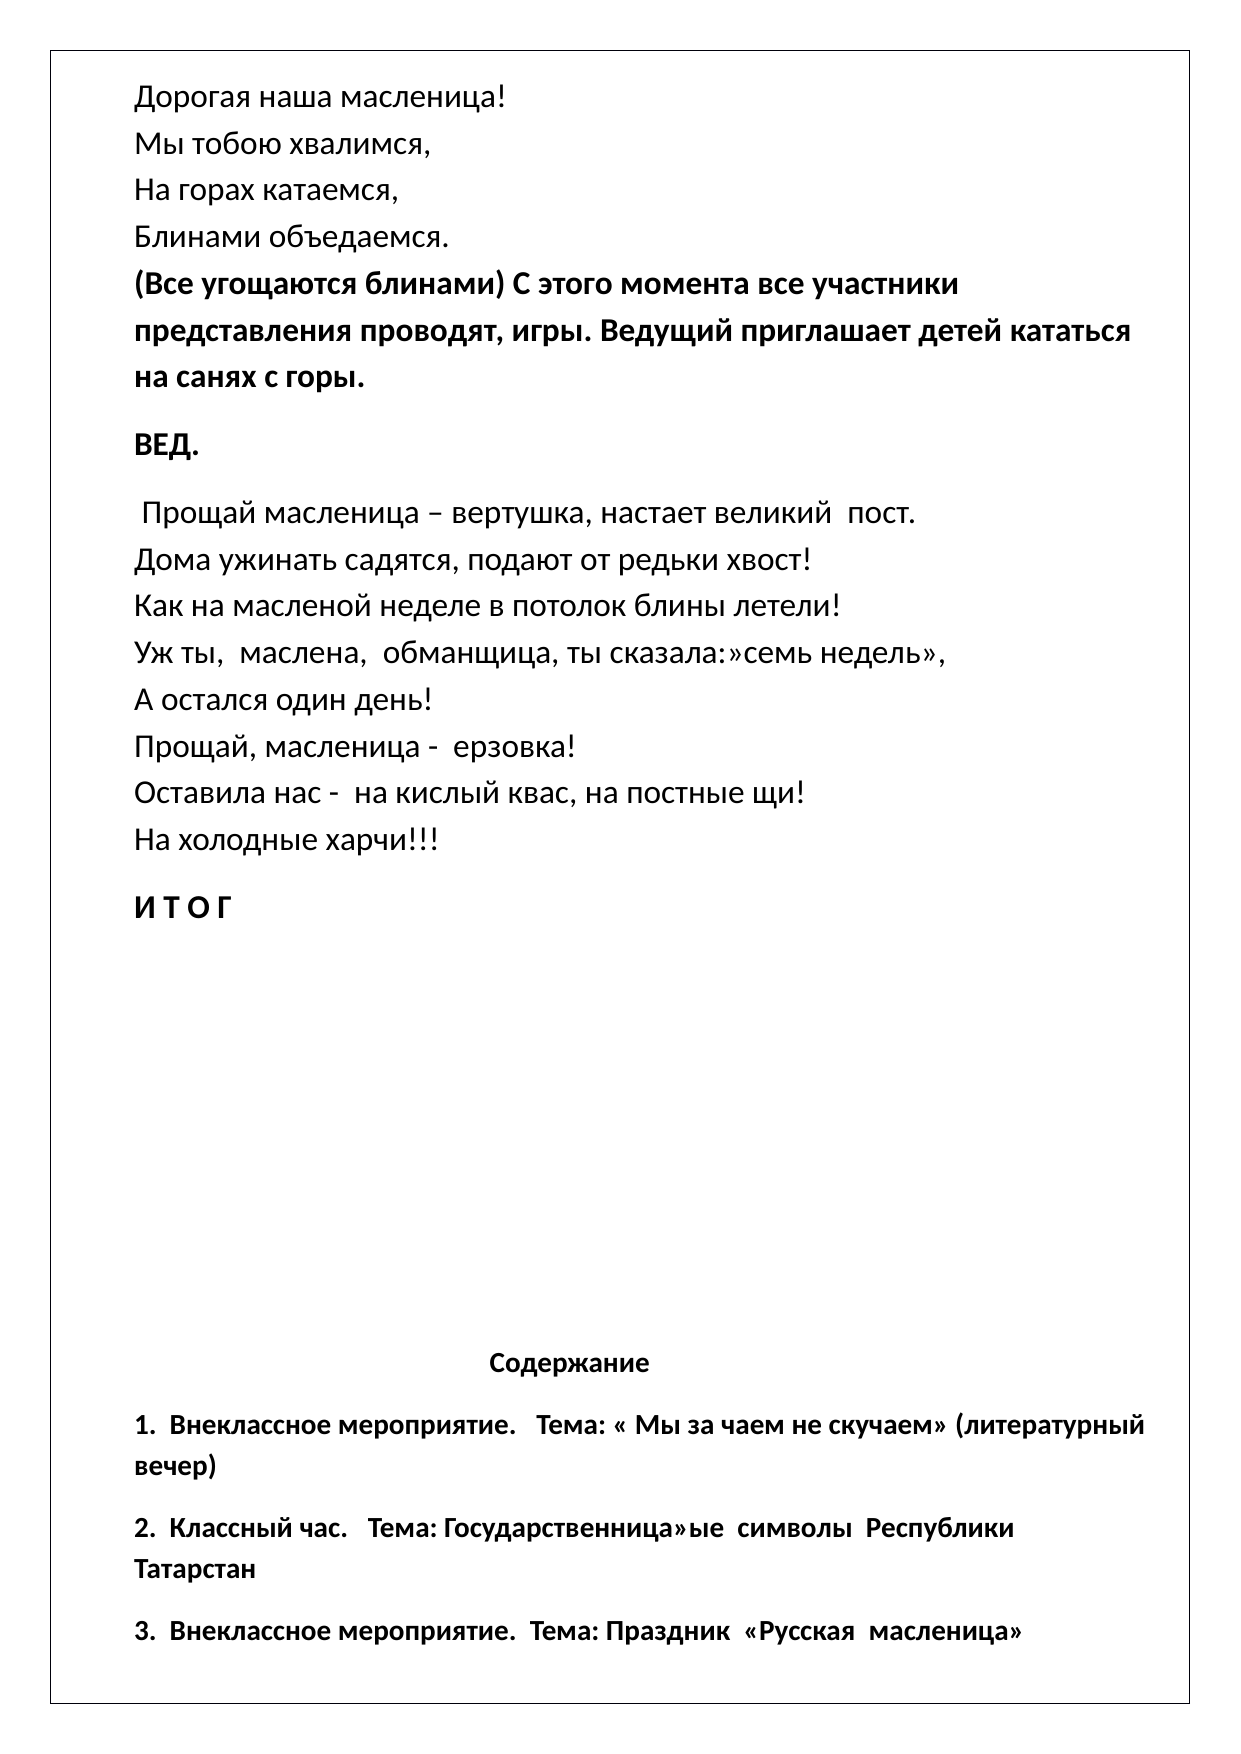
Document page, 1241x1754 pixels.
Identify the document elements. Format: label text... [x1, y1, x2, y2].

text На горах катаемся, [134, 168, 1151, 209]
text Блинами объедаемся. [134, 215, 1151, 256]
text ВЕД. [134, 423, 1151, 464]
text Прощай масленица – вертушка, настает великий пост. [134, 491, 1151, 531]
text 3. Внеклассное мероприятие. Тема: Праздник «Русская масленица» [134, 1612, 1151, 1647]
text Мы тобою хвалимся, [134, 122, 1151, 162]
text (Все угощаются блинами) С этого момента все участники представления проводят, игры. Ведущий приглашает детей кататься на санях с горы. [134, 262, 1151, 396]
text И Т О Г [134, 886, 1151, 926]
text А остался один день! [134, 678, 1151, 718]
text 2. Классный час. Тема: Государственница»ые символы Республики Татарстан [134, 1509, 1151, 1585]
text Прощай, масленица - ерзовка! [134, 724, 1151, 765]
text Дома ужинать садятся, подают от редьки хвост! [134, 537, 1151, 578]
text 1. Внеклассное мероприятие. Тема: « Мы за чаем не скучаем» (литературный вечер) [134, 1406, 1151, 1483]
text Как на масленой неделе в потолок блины летели! [134, 584, 1151, 625]
text Дорогая наша масленица! [134, 75, 1151, 116]
text Оставила нас - на кислый квас, на постные щи! [134, 771, 1151, 812]
text Уж ты, маслена, обманщица, ты сказала:»семь недель», [134, 631, 1151, 672]
text Содержание [134, 1344, 1151, 1380]
text На холодные харчи!!! [134, 818, 1151, 859]
